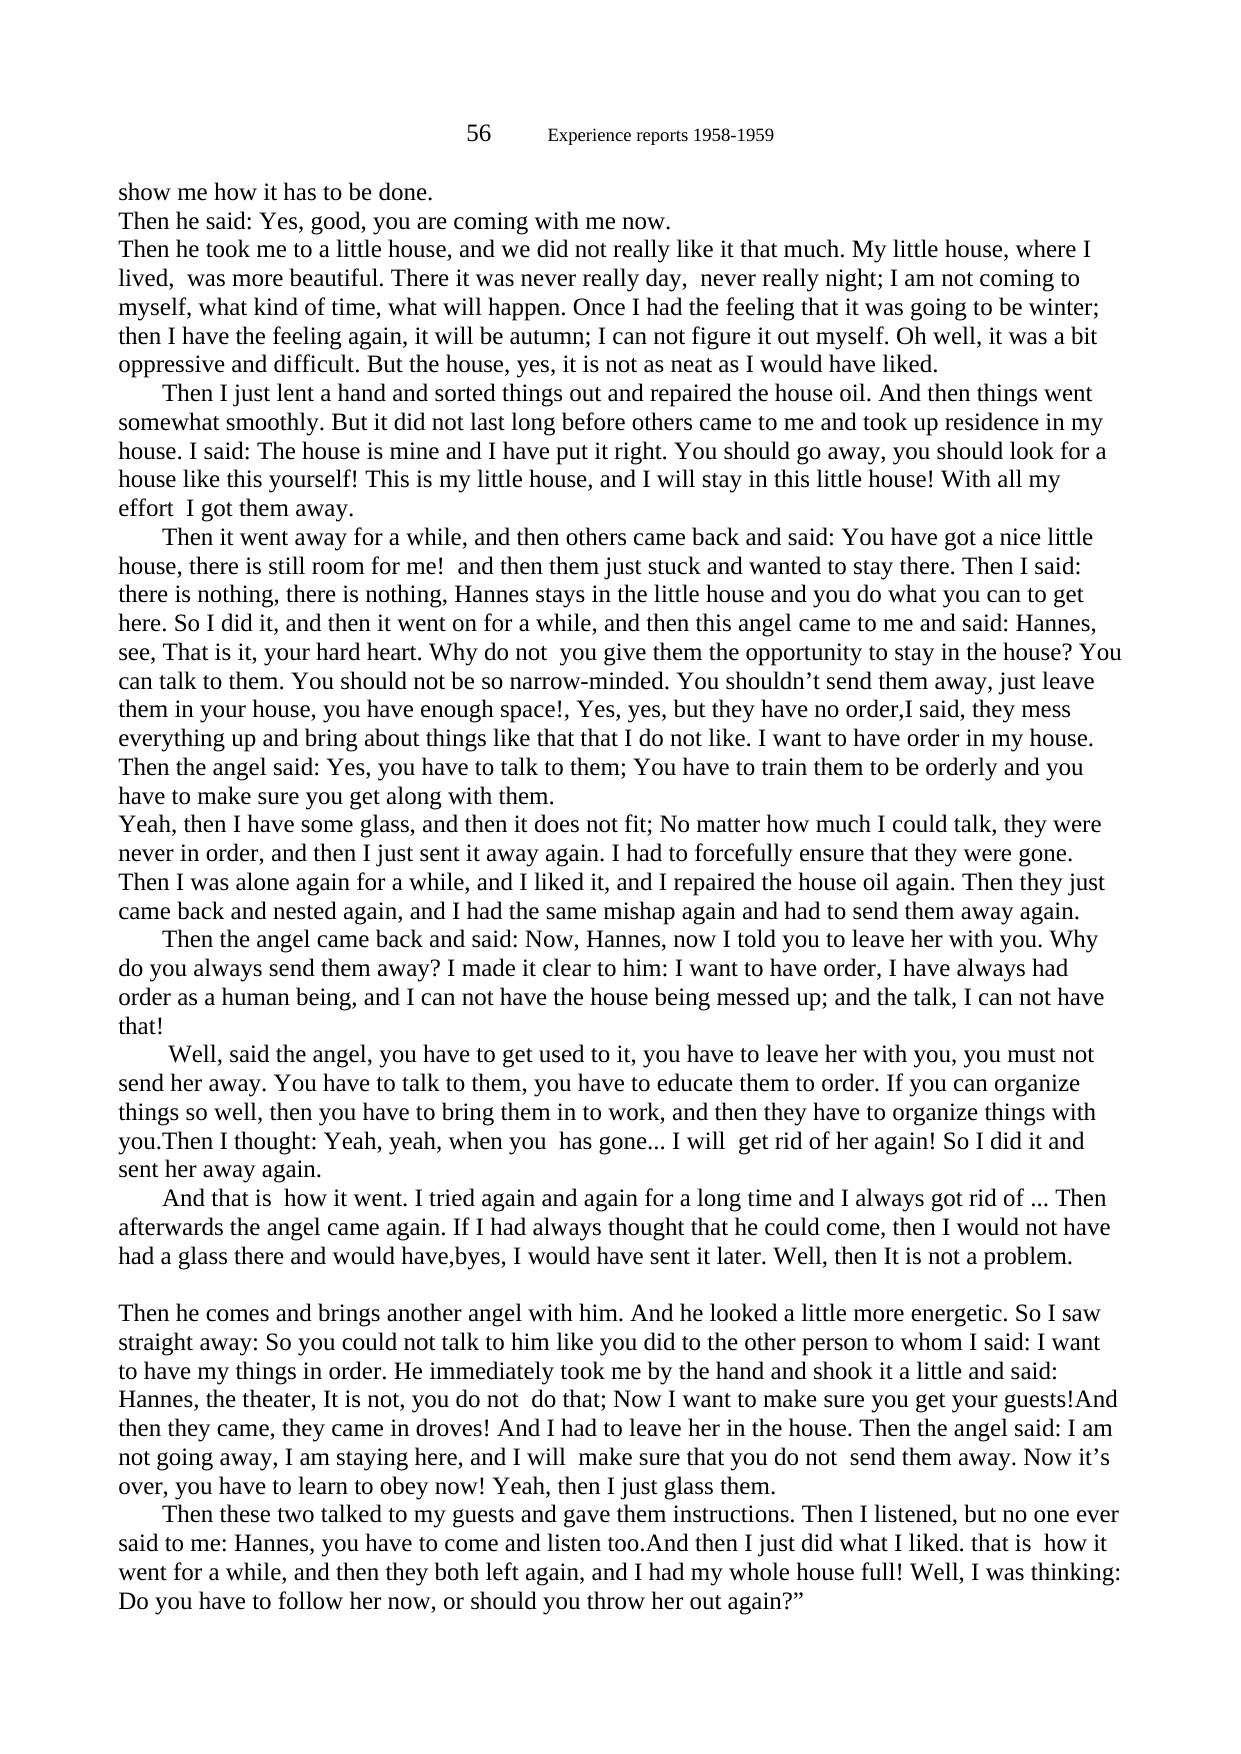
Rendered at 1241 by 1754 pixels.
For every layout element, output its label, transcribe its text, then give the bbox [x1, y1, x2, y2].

text Then he took me to a little house, and we did not really like it that much. My little house, where I lived, was more beautiful. There it was never really day, never really night; I am not coming to myself, what kind of time, what will happen. Once I had the feeling that it was going to be winter; then I have the feeling again, it will be autumn; I can not figure it out myself. Oh well, it was a bit oppressive and difficult. But the house, yes, it is not as neat as I would have liked. [118, 234, 1122, 378]
text And that is how it went. I tried again and again for a long time and I always got rid of ... Then afterwards the angel came again. If I had always thought that he could come, then I would not have had a glass there and would have,byes, I would have sent it later. Well, then It is not a problem. [118, 1183, 1122, 1269]
text Then the angel came back and said: Now, Hannes, now I told you to leave her with you. Why do you always send them away? I made it clear to him: I want to have order, I have always had order as a human being, and I can not have the house being messed up; and the talk, I can not have that! [118, 924, 1122, 1039]
text Then these two talked to my guests and gave them instructions. Then I listened, but no one ever said to me: Hannes, you have to come and listen too.And then I just did what I liked. that is how it went for a while, and then they both left again, and I had my whole house full! Well, I was thinking: Do you have to follow her now, or should you throw her out again?” [118, 1499, 1122, 1614]
text Then he comes and brings another angel with him. And he looked a little more energetic. So I saw straight away: So you could not talk to him like you did to the other person to whom I said: I want to have my things in order. He immediately took me by the hand and shook it a little and said: Hannes, the theater, It is not, you do not do that; Now I want to make sure you get your guests!And then they came, they came in droves! And I had to leave her in the house. Then the angel said: I am not going away, I am staying here, and I will make sure that you do not send them away. Now it’s over, you have to learn to obey now! Yeah, then I just glass them. [118, 1298, 1122, 1499]
text Yeah, then I have some glass, and then it does not fit; No matter how much I could talk, they were never in order, and then I just sent it away again. I had to forcefully ensure that they were gone. Then I was alone again for a while, and I liked it, and I repaired the house oil again. Then they just came back and nested again, and I had the same mishap again and had to send them away again. [118, 809, 1122, 924]
text show me how it has to be done. [118, 177, 1122, 206]
text Then I just lent a hand and sorted things out and repaired the house oil. And then things went somewhat smoothly. But it did not last long before others came to me and took up residence in my house. I said: The house is mine and I have put it right. You should go away, you should look for a house like this yourself! This is my little house, and I will stay in this little house! With all my effort I got them away. [118, 378, 1122, 522]
text Well, said the angel, you have to get used to it, you have to leave her with you, you must not send her away. You have to talk to them, you have to educate them to order. If you can organize things so well, then you have to bring them in to work, and then they have to organize things with you.Then I thought: Yeah, yeah, when you has gone... I will get rid of her again! So I did it and sent her away again. [118, 1039, 1122, 1183]
text Then he said: Yes, good, you are coming with me now. [118, 206, 1122, 234]
text Then it went away for a while, and then others came back and said: You have got a nice little house, there is still room for me! and then them just stuck and wanted to stay there. Then I said: there is nothing, there is nothing, Hannes stays in the little house and you do what you can to get here. So I did it, and then it went on for a while, and then this angel came to me and said: Hannes, see, That is it, your hard heart. Why do not you give them the opportunity to stay in the house? You can talk to them. You should not be so narrow-minded. You shouldn’t send them away, just leave them in your house, you have enough space!, Yes, yes, but they have no order,I said, they mess everything up and bring about things like that that I do not like. I want to have order in my house. Then the angel said: Yes, you have to talk to them; You have to train them to be orderly and you have to make sure you get along with them. [118, 522, 1122, 809]
